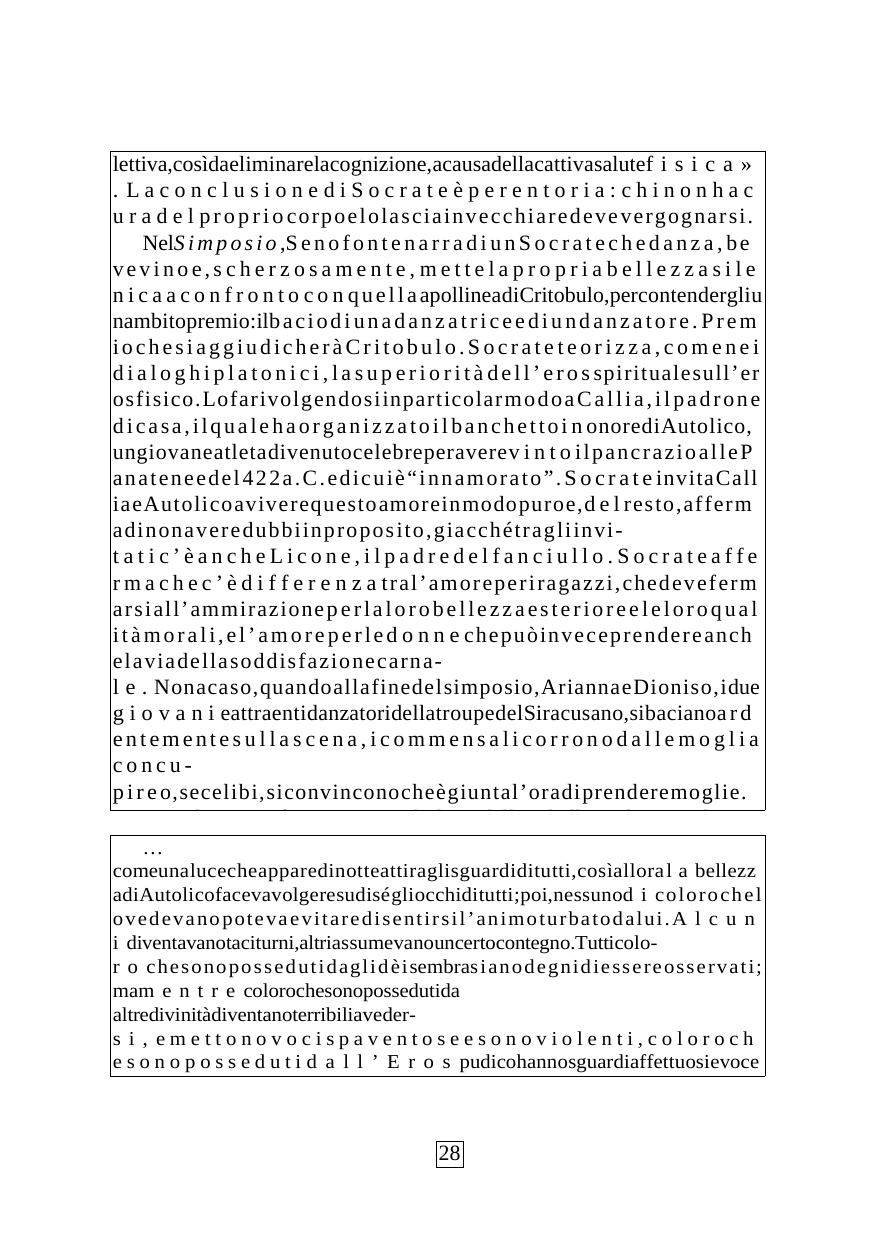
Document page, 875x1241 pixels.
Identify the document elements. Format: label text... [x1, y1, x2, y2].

text 28 [438, 1142, 463, 1166]
text NelSimposio,SenofontenarradiunSocratechedanza,bevevinoe,scherzosamente,mettelapropriabellezzasilenicaaconfrontoconquellaapollineadiCritobulo,percontendergliunambitopremio:ilbaciodiunadanzatriceediundanzatore.PremiochesiaggiudicheràCritobulo.Socrateteorizza,comeneidialoghiplatonici,lasuperioritàdell’erosspiritualesull’erosfisico.LofarivolgendosiinparticolarmodoaCallia,ilpadronedicasa,ilqualehaorganizzatoilbanchettoinonorediAutolico,ungiovaneatletadivenutocelebreperaverevintoilpancrazioallePanateneedel422a.C.edicuiè“innamorato”.SocrateinvitaCalliaeAutolicoaviverequestoamoreinmodopuroe,delresto,affermadinonaveredubbiinproposito,giacchétragliinvi-tatic’èancheLicone,ilpadredelfanciullo.Socrateaffermachec’èdifferenzatral’amoreperiragazzi,chedevefermarsiall’ammirazioneperlalorobellezzaesterioreeleloroqualitàmorali,el’amoreperledonnechepuòinveceprendereanchelaviadellasoddisfazionecarna-le.Nonacaso,quandoallafinedelsimposio,AriannaeDioniso,iduegiovanieattraentidanzatoridellatroupedelSiracusano,sibacianoardentementesullascena,icommensalicorronodallemogliaconcu-pireo,secelibi,siconvinconocheègiuntal’oradiprenderemoglie. [113, 229, 763, 804]
text Quando Senofonte tesse l’elogiodella bellezzadiAutolico, esal-tandonel’eleganzaelaregalità,ilconfinetral’ammirazioneesteticaelavenerazioneestaticasistempera. [113, 805, 763, 810]
text …comeunalucecheapparedinotteattiraglisguardiditutti,cosìalloralabellezzadiAutolicofacevavolgeresudiségliocchiditutti;poi,nessunodicolorochelovedevanopotevaevitaredisentirsil’animoturbatodalui.Alcunidiventavanotaciturni,altriassumevanouncertocontegno.Tutticolo-rochesonopossedutidaglidèisembrasianodegnidiessereosservati;mamentrecolorochesonopossedutida altredivinitàdiventanoterribiliaveder-si,emettonovocispaventoseesonoviolenti,colorochesonopossedutidall’Erospudicohannosguardiaffettuosievocedolceerendonoilorocom-portamenti più nobili.Callia, cheallora faceva questecose acausa dell’Eros,eradegnodiesserevistodagliiniziatialcultodiquestodio.(Senofonte2013: [113, 836, 763, 1076]
text lettiva,cosìdaeliminarelacognizione,acausadellacattivasalutefisica».LaconclusionediSocrateèperentoria:chinonhacuradelpropriocorpoelolasciainvecchiaredevevergognarsi. [113, 152, 763, 228]
